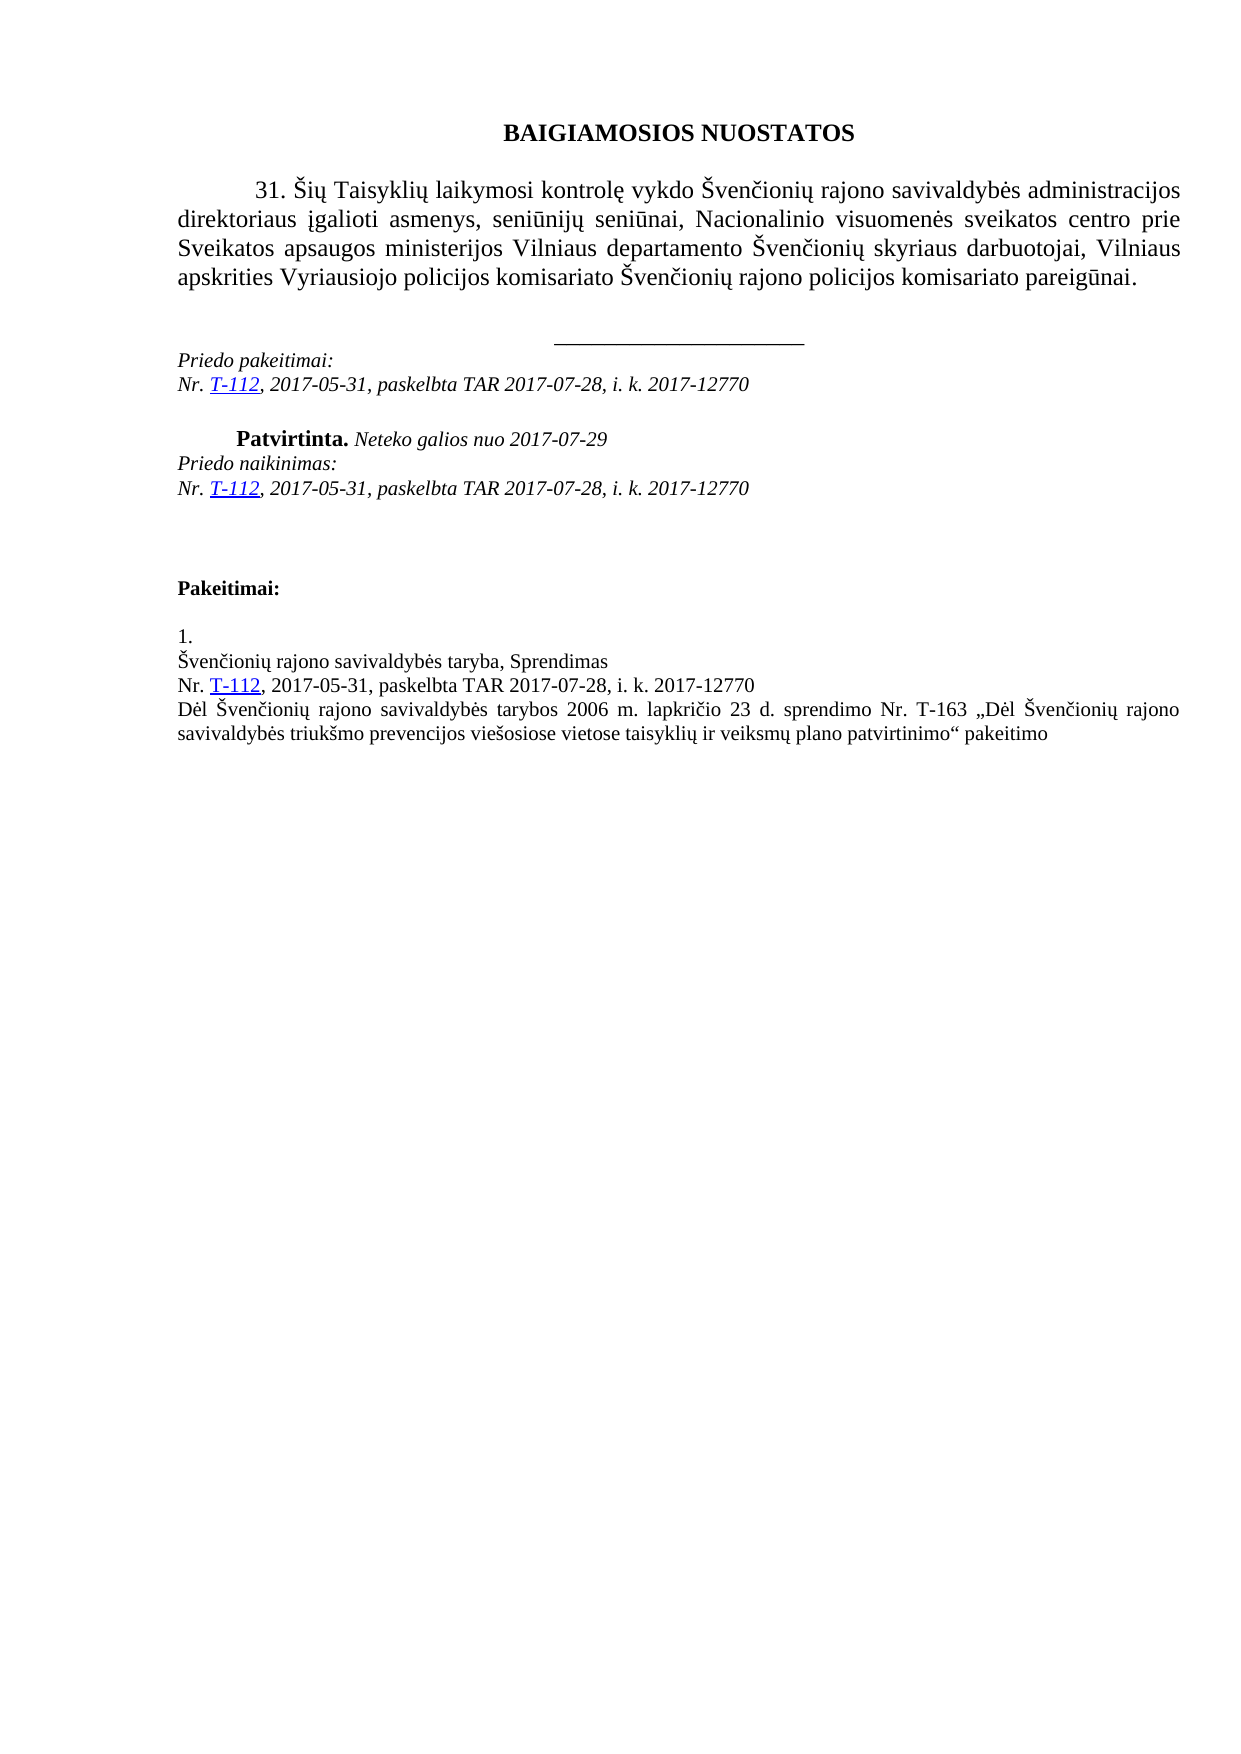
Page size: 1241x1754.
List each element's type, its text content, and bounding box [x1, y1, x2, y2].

text Priedo pakeitimai: [177, 348, 1181, 372]
text Nr. T-112, 2017-05-31, paskelbta TAR 2017-07-28, i. k. 2017-12770 [177, 475, 1181, 499]
text 1. [177, 624, 1181, 648]
text BAIGIAMOSIOS NUOSTATOS [177, 118, 1181, 147]
text Dėl Švenčionių rajono savivaldybės tarybos 2006 m. lapkričio 23 d. sprendimo Nr. T-163 „Dėl Švenčionių rajono savivaldybės triukšmo prevencijos viešosiose vietose taisyklių ir veiksmų plano patvirtinimo“ pakeitimo [177, 697, 1181, 745]
text Nr. T-112, 2017-05-31, paskelbta TAR 2017-07-28, i. k. 2017-12770 [177, 673, 1181, 697]
text Nr. T-112, 2017-05-31, paskelbta TAR 2017-07-28, i. k. 2017-12770 [177, 372, 1181, 396]
text ____________________ [177, 319, 1181, 348]
text Pakeitimai: [177, 576, 1181, 600]
text 31. Šių Taisyklių laikymosi kontrolę vykdo Švenčionių rajono savivaldybės administracijos direktoriaus įgalioti asmenys, seniūnijų seniūnai, Nacionalinio visuomenės sveikatos centro prie Sveikatos apsaugos ministerijos Vilniaus departamento Švenčionių skyriaus darbuotojai, Vilniaus apskrities Vyriausiojo policijos komisariato Švenčionių rajono policijos komisariato pareigūnai. [177, 176, 1181, 291]
text Patvirtinta. Neteko galios nuo 2017-07-29 [177, 425, 1181, 451]
text Švenčionių rajono savivaldybės taryba, Sprendimas [177, 648, 1181, 673]
text Priedo naikinimas: [177, 451, 1181, 475]
